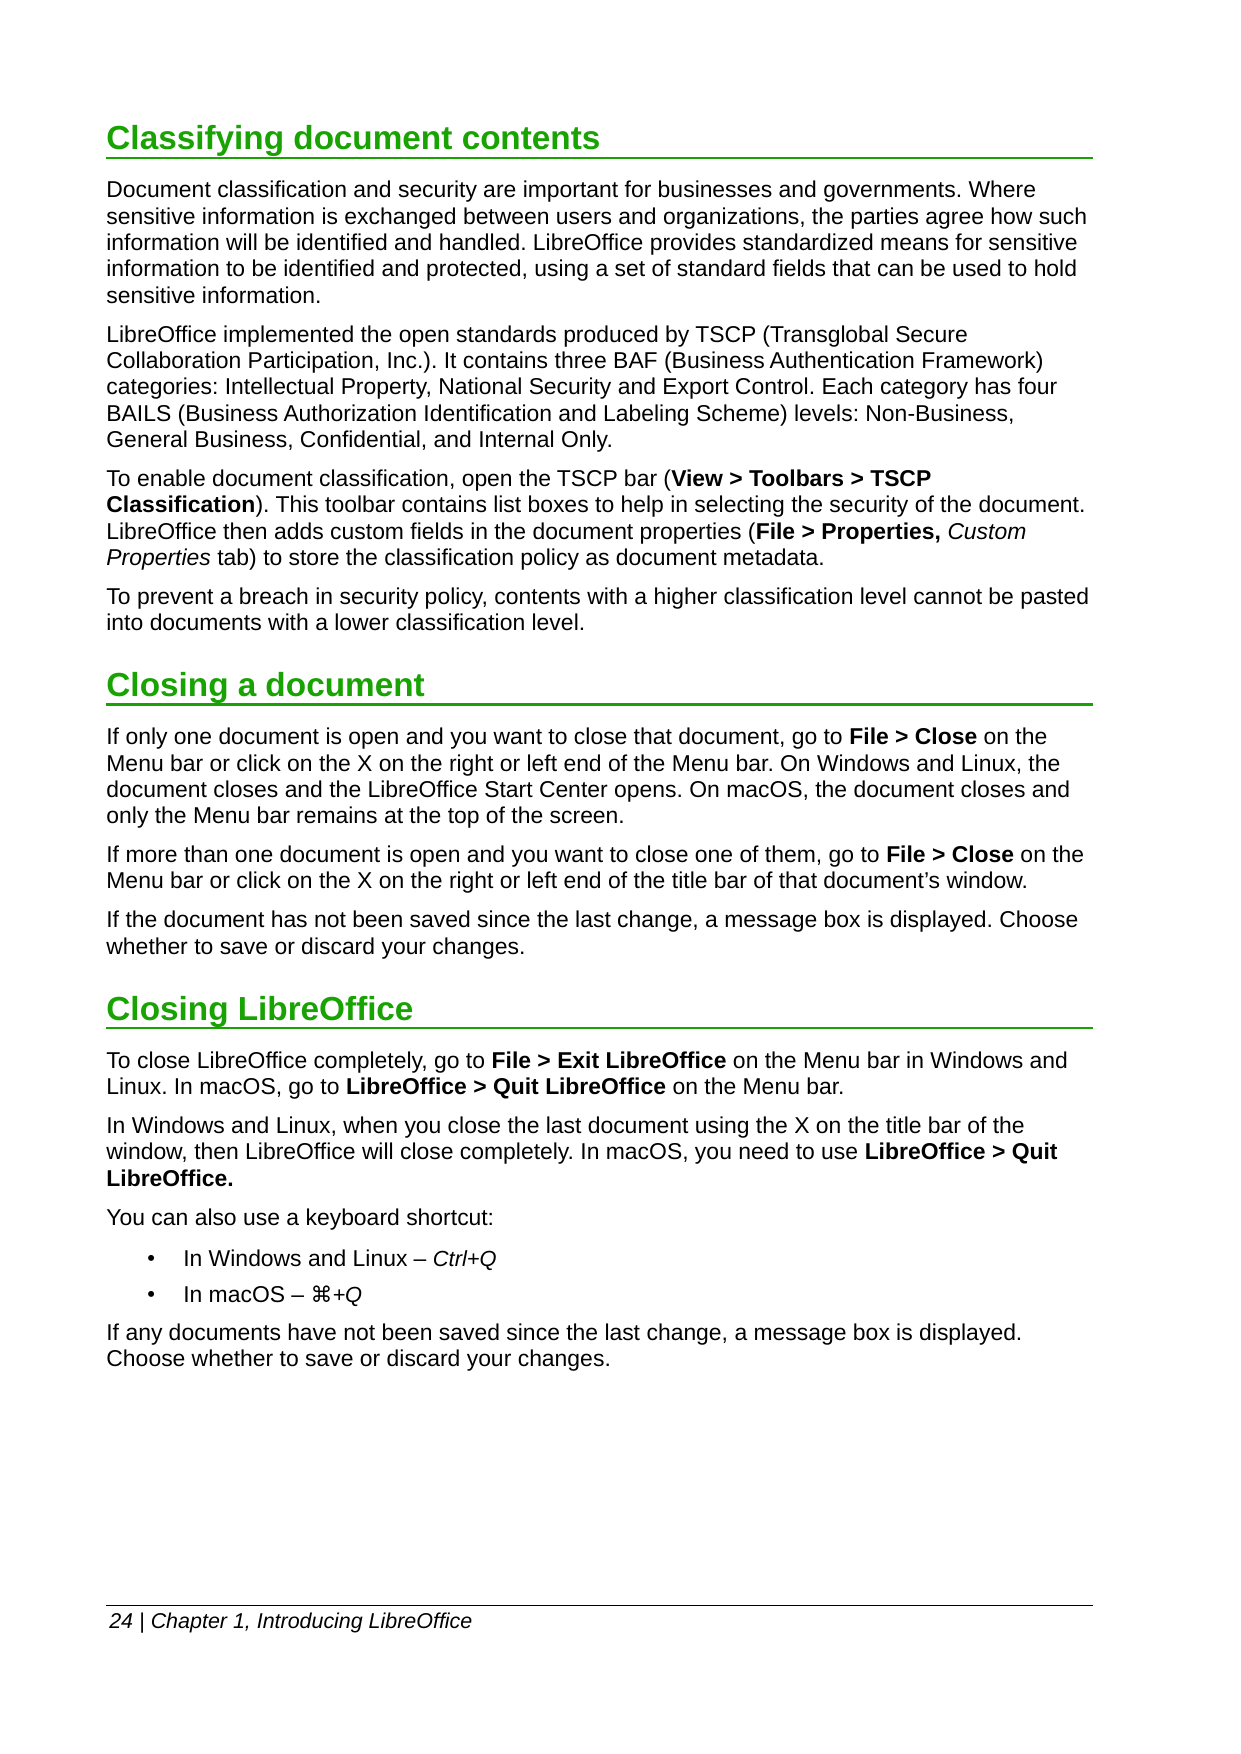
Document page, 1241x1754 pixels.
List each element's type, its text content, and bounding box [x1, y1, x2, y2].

list In macOS – ⌘+Q [144, 1278, 1093, 1310]
text To enable document classification, open the TSCP bar (View > Toolbars > TSCP Classification). This toolbar contains list boxes to help in selecting the security of the document. LibreOffice then adds custom fields in the document properties (File > Properties, Custom Properties tab) to store the classification policy as document metadata. [106, 465, 1093, 570]
subtitle Classifying document contents [106, 118, 1093, 157]
text You can also use a keyboard shortcut: [106, 1203, 1093, 1230]
text LibreOffice implemented the open standards produced by TSCP (Transglobal Secure Collaboration Participation, Inc.). It contains three BAF (Business Authentication Framework) categories: Intellectual Property, National Security and Export Control. Each category has four BAILS (Business Authorization Identification and Labeling Scheme) levels: Non-Business, General Business, Confidential, and Internal Only. [106, 321, 1093, 452]
text To close LibreOffice completely, go to File > Exit LibreOffice on the Menu bar in Windows and Linux. In macOS, go to LibreOffice > Quit LibreOffice on the Menu bar. [106, 1047, 1093, 1099]
subtitle Closing LibreOffice [106, 988, 1093, 1027]
text Document classification and security are important for businesses and governments. Where sensitive information is exchanged between users and organizations, the parties agree how such information will be identified and handled. LibreOffice provides standardized means for sensitive information to be identified and protected, using a set of standard fields that can be used to hold sensitive information. [106, 176, 1093, 308]
text If only one document is open and you want to close that document, go to File > Close on the Menu bar or click on the X on the right or left end of the Menu bar. On Windows and Linux, the document closes and the LibreOffice Start Center opens. On macOS, the document closes and only the Menu bar remains at the top of the screen. [106, 723, 1093, 829]
text In Windows and Linux, when you close the last document using the X on the title bar of the window, then LibreOffice will close completely. In macOS, you need to use LibreOffice > Quit LibreOffice. [106, 1112, 1093, 1191]
subtitle Closing a document [106, 665, 1093, 703]
text If any documents have not been saved since the last change, a message box is displayed. Choose whether to save or discard your changes. [106, 1319, 1093, 1371]
text If the document has not been saved since the last change, a message box is displayed. Choose whether to save or discard your changes. [106, 906, 1093, 959]
text To prevent a breach in security policy, contents with a higher classification level cannot be pasted into documents with a lower classification level. [106, 583, 1093, 636]
text If more than one document is open and you want to close one of them, go to File > Close on the Menu bar or click on the X on the right or left end of the title bar of that document’s window. [106, 841, 1093, 894]
list In Windows and Linux – Ctrl+Q [144, 1242, 1093, 1272]
